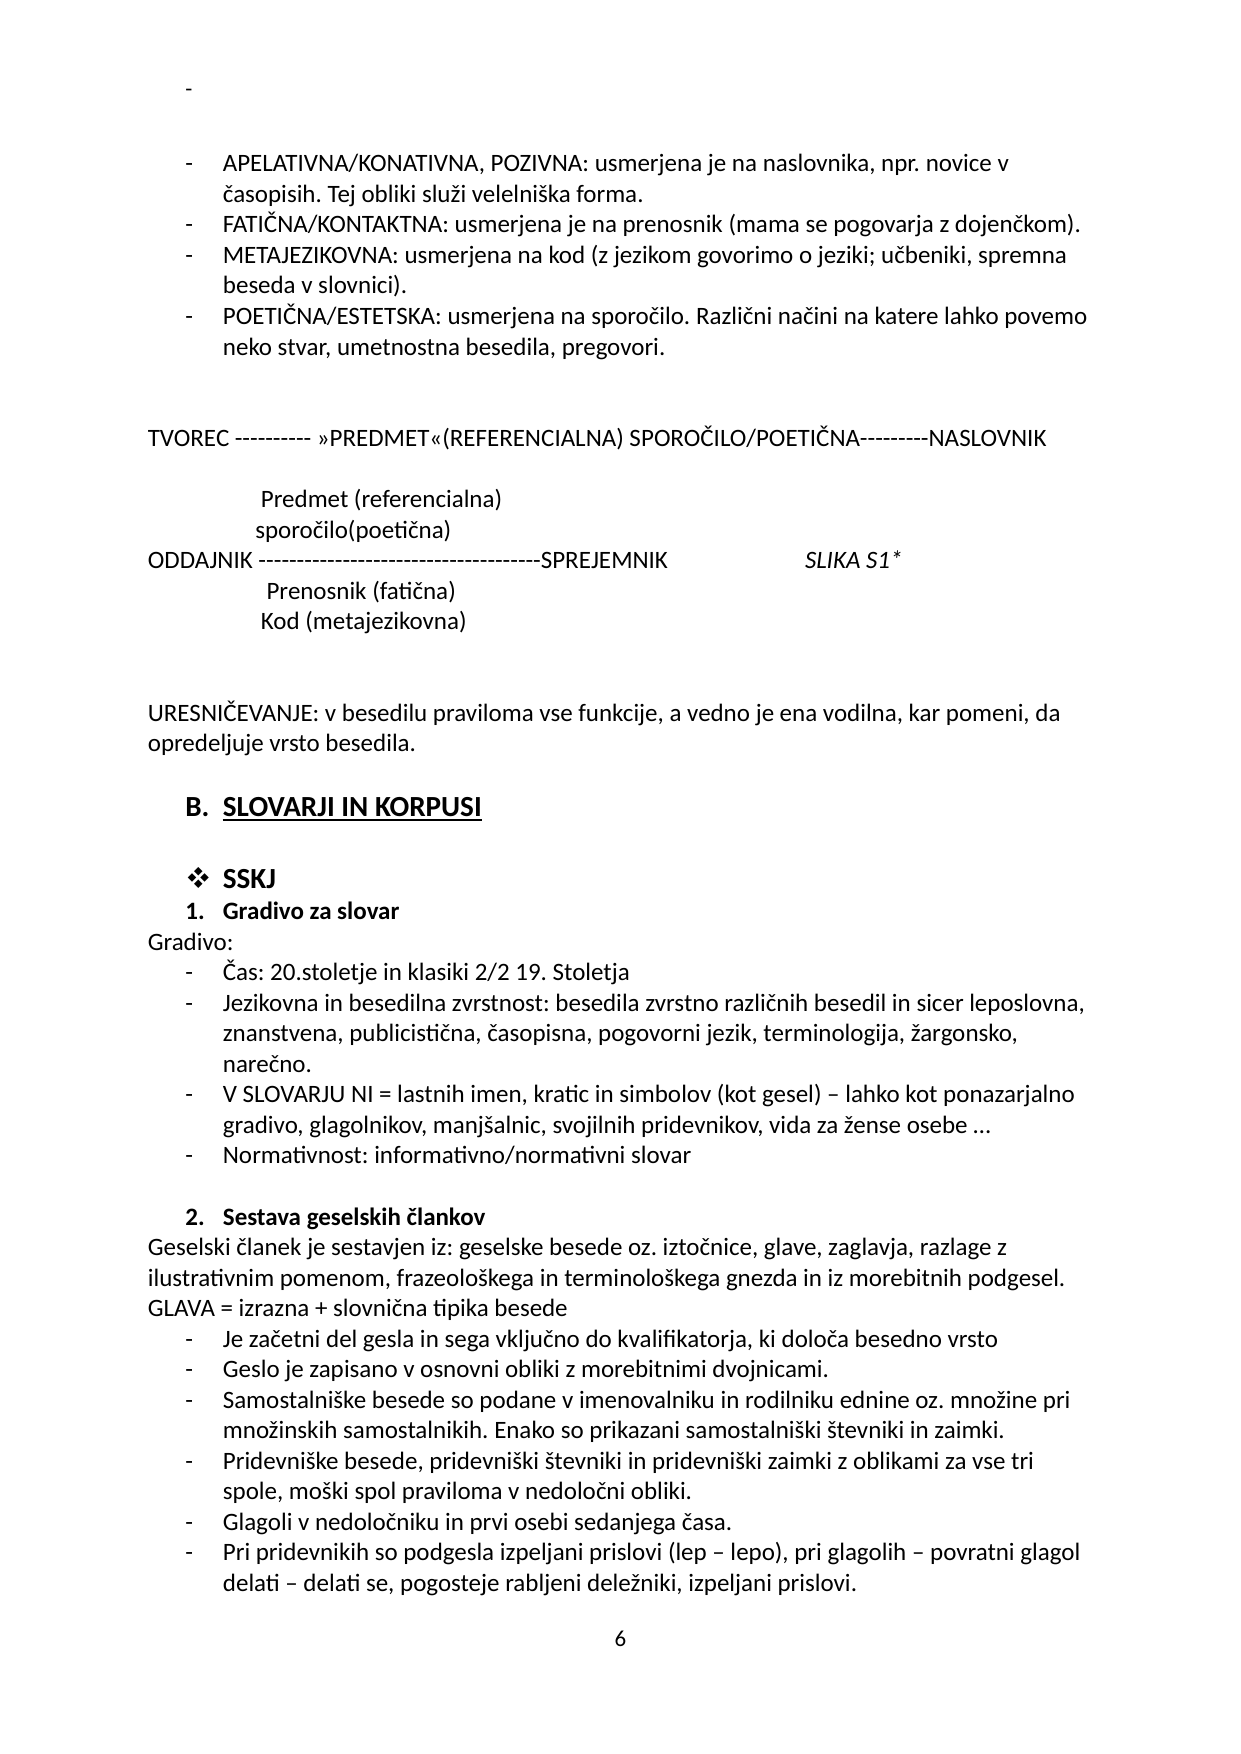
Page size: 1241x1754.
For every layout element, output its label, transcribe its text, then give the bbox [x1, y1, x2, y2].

list Čas: 20.stoletje in klasiki 2/2 19. Stoletja [185, 956, 1093, 987]
list APELATIVNA/KONATIVNA, POZIVNA: usmerjena je na naslovnika, npr. novice v časopisih. Tej obliki služi velelniška forma. [185, 148, 1093, 209]
text URESNIČEVANJE: v besedilu praviloma vse funkcije, a vedno je ena vodilna, kar pomeni, da opredeljuje vrsto besedila. [148, 697, 1093, 758]
list Glagoli v nedoločniku in prvi osebi sedanjega časa. [185, 1506, 1093, 1536]
text ODDAJNIK -------------------------------------SPREJEMNIK SLIKA S1* [148, 544, 1093, 575]
text TVOREC ---------- »PREDMET«(REFERENCIALNA) SPOROČILO/POETIČNA---------NASLOVNIK [148, 422, 1093, 453]
text Predmet (referencialna) [148, 483, 1093, 514]
text Gradivo: [148, 926, 1093, 956]
list Gradivo za slovar [185, 895, 1093, 926]
list SSKJ [185, 860, 1093, 895]
list FATIČNA/KONTAKTNA: usmerjena je na prenosnik (mama se pogovarja z dojenčkom). [185, 209, 1093, 239]
list Pri pridevnikih so podgesla izpeljani prislovi (lep – lepo), pri glagolih – povratni glagol delati – delati se, pogosteje rabljeni deležniki, izpeljani prislovi. [185, 1536, 1093, 1597]
text Prenosnik (fatična) [148, 575, 1093, 605]
list V SLOVARJU NI = lastnih imen, kratic in simbolov (kot gesel) – lahko kot ponazarjalno gradivo, glagolnikov, manjšalnic, svojilnih pridevnikov, vida za žense osebe … [185, 1078, 1093, 1139]
list SLOVARJI IN KORPUSI [185, 788, 1093, 824]
list Je začetni del gesla in sega vključno do kvalifikatorja, ki določa besedno vrsto [185, 1323, 1093, 1353]
text sporočilo(poetična) [148, 514, 1093, 544]
list Pridevniške besede, pridevniški števniki in pridevniški zaimki z oblikami za vse tri spole, moški spol praviloma v nedoločni obliki. [185, 1445, 1093, 1506]
list POETIČNA/ESTETSKA: usmerjena na sporočilo. Različni načini na katere lahko povemo neko stvar, umetnostna besedila, pregovori. [185, 300, 1093, 361]
list Geslo je zapisano v osnovni obliki z morebitnimi dvojnicami. [185, 1353, 1093, 1384]
list METAJEZIKOVNA: usmerjena na kod (z jezikom govorimo o jeziki; učbeniki, spremna beseda v slovnici). [185, 239, 1093, 300]
list Samostalniške besede so podane v imenovalniku in rodilniku ednine oz. množine pri množinskih samostalnikih. Enako so prikazani samostalniški števniki in zaimki. [185, 1384, 1093, 1445]
text Kod (metajezikovna) [148, 605, 1093, 636]
list Normativnost: informativno/normativni slovar [185, 1139, 1093, 1170]
text Geselski članek je sestavjen iz: geselske besede oz. iztočnice, glave, zaglavja, razlage z ilustrativnim pomenom, frazeološkega in terminološkega gnezda in iz morebitnih podgesel. [148, 1231, 1093, 1292]
list Sestava geselskih člankov [185, 1201, 1093, 1231]
text GLAVA = izrazna + slovnična tipika besede [148, 1292, 1093, 1323]
list Jezikovna in besedilna zvrstnost: besedila zvrstno različnih besedil in sicer leposlovna, znanstvena, publicistična, časopisna, pogovorni jezik, terminologija, žargonsko, narečno. [185, 987, 1093, 1078]
